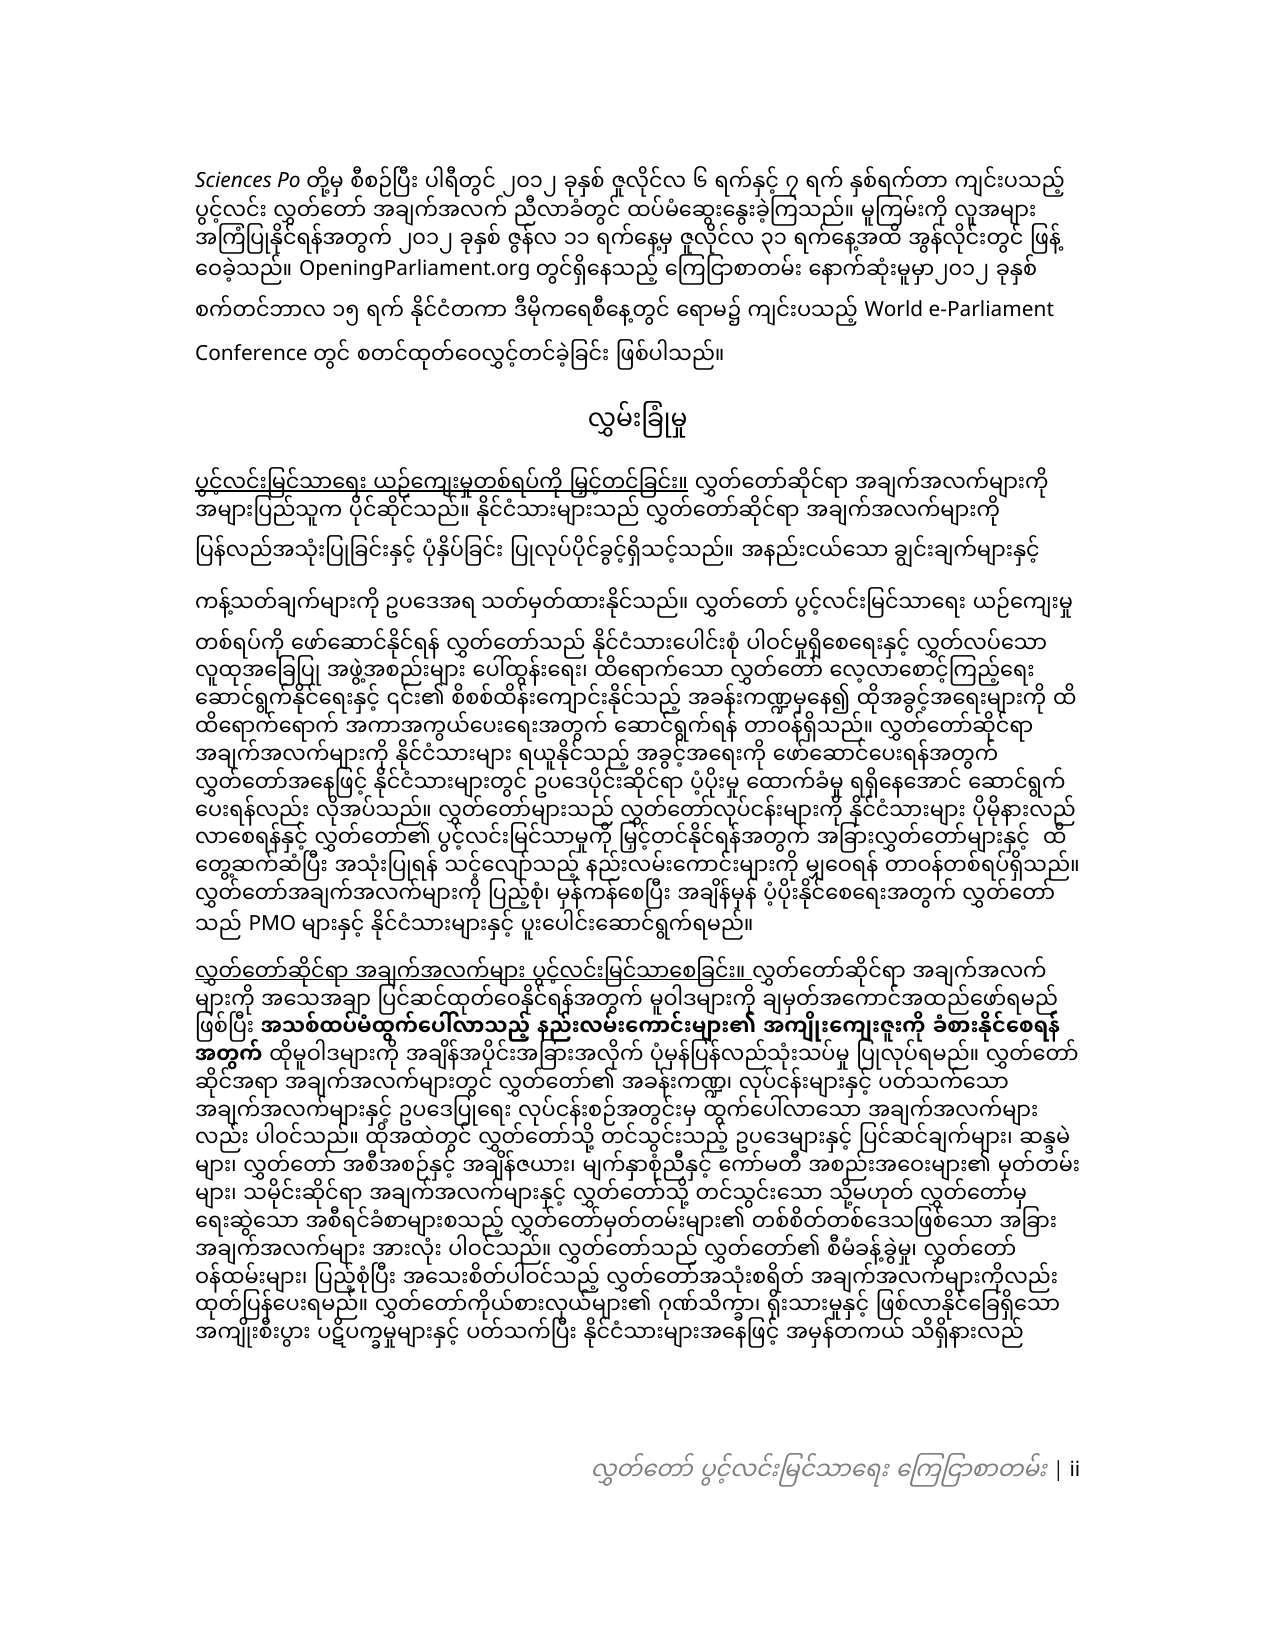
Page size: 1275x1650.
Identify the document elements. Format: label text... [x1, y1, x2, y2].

text လွှမ်းခြုံမှု [195, 403, 644, 432]
text ပွင့်လင်းမြင်သာရေး ယဉ်ကျေးမှုတစ်ရပ်ကို မြှင့်တင်ခြင်း။ လွှတ်တော်ဆိုင်ရာ အချက်အလက်များကို အများပြည်သူက ပိုင်ဆိုင်သည်။ နိုင်ငံသားများသည် လွှတ်တော်ဆိုင်ရာ အချက်အလက်များကို ပြန်လည်အသုံးပြုခြင်းနှင့် ပုံနှိပ်ခြင်း ပြုလုပ်ပိုင်ခွင့်ရှိသင့်သည်။ အနည်းငယ်သော ချွင်းချက်များနှင့် ကန့်သတ်ချက်များကို ဥပဒေအရ သတ်မှတ်ထားနိုင်သည်။ လွှတ်တော် ပွင့်လင်းမြင်သာရေး ယဉ်ကျေးမှုတစ်ရပ်ကို ဖော်ဆောင်နိုင်ရန် လွှတ်တော်သည် နိုင်ငံသားပေါင်းစုံ ပါဝင်မှုရှိစေရေးနှင့် လွှတ်လပ်သော လူထုအခြေပြု အဖွဲ့အစည်းများ ပေါ်ထွန်းရေး၊ ထိရောက်သော လွှတ်တော် လေ့လာစောင့်ကြည့်ရေး ဆောင်ရွက်နိုင်ရေးနှင့် ၎င်း၏ စိစစ်ထိန်းကျောင်းနိုင်သည့် အခန်းကဏ္ဍမှနေ၍ ထိုအခွင့်အရေးများကို ထိထိရောက်ရောက် အကာအကွယ်ပေးရေးအတွက် ဆောင်ရွက်ရန် တာဝန်ရှိသည်။ လွှတ်တော်ဆိုင်ရာ အချက်အလက်များကို နိုင်ငံသားများ ရယူနိုင်သည့် အခွင့်အရေးကို ဖော်ဆောင်ပေးရန်အတွက် လွှတ်တော်အနေဖြင့် နိုင်ငံသားများတွင် ဥပဒေပိုင်းဆိုင်ရာ ပံ့ပိုးမှု ထောက်ခံမှု ရရှိနေအောင် ဆောင်ရွက်ပေးရန်လည်း လိုအပ်သည်။ လွှတ်တော်များသည် လွှတ်တော်လုပ်ငန်းများကို နိုင်ငံသားများ ပိုမိုနားလည်လာစေရန်နှင့် လွှတ်တော်၏ ပွင့်လင်းမြင်သာမှုကို မြှင့်တင်နိုင်ရန်အတွက် အခြားလွှတ်တော်များနှင့် ထိတွေ့ဆက်ဆံပြီး အသုံးပြုရန် သင့်လျော်သည့် နည်းလမ်းကောင်းများကို မျှဝေရန် တာဝန်တစ်ရပ်ရှိသည်။ လွှတ်တော်အချက်အလက်များကို ပြည့်စုံ၊ မှန်ကန်စေပြီး အချိန်မှန် ပံ့ပိုးနိုင်စေရေးအတွက် လွှတ်တော်သည် PMO များနှင့် နိုင်ငံသားများနှင့် ပူးပေါင်းဆောင်ရွက်ရမည်။ [195, 469, 1080, 937]
text Sciences Po တို့မှ စီစဉ်ပြီး ပါရီတွင် ၂၀၁၂ ခုနှစ် ဇူလိုင်လ ၆ ရက်နှင့် ၇ ရက် နှစ်ရက်တာ ကျင်းပသည့် ပွင့်လင်း လွှတ်တော် အချက်အလက် ညီလာခံတွင် ထပ်မံဆွေးနွေးခဲ့ကြသည်။ မူကြမ်းကို လူအများ အကြံပြုနိုင်ရန်အတွက် ၂၀၁၂ ခုနှစ် ဇွန်လ ၁၁ ရက်နေ့မှ ဇူလိုင်လ ၃၁ ရက်နေ့အထိ အွန်လိုင်းတွင် ဖြန့်ဝေခဲ့သည်။ OpeningParliament.org တွင်ရှိနေသည့် ကြေငြာစာတမ်း နောက်ဆုံးမူမှာ၂၀၁၂ ခုနှစ် စက်တင်ဘာလ ၁၅ ရက် နိုင်ငံတကာ ဒီမိုကရေစီနေ့တွင် ရောမ၌ ကျင်းပသည့် World e-Parliament Conference တွင် စတင်ထုတ်ဝေလွှင့်တင်ခဲ့ခြင်း ဖြစ်ပါသည်။ [195, 165, 1080, 367]
text လွှတ်တော်ဆိုင်ရာ အချက်အလက်များ ပွင့်လင်းမြင်သာစေခြင်း။ လွှတ်တော်ဆိုင်ရာ အချက်အလက်များကို အသေအချာ ပြင်ဆင်ထုတ်ဝေနိုင်ရန်အတွက် မူဝါဒများကို ချမှတ်အကောင်အထည်ဖော်ရမည်ဖြစ်ပြီး အသစ်ထပ်မံထွက်ပေါ်လာသည့် နည်းလမ်းကောင်းများ၏ အကျိုးကျေးဇူးကို ခံစားနိုင်စေရန်အတွက် ထိုမူဝါဒများကို အချိန်အပိုင်းအခြားအလိုက် ပုံမှန်ပြန်လည်သုံးသပ်မှု ပြုလုပ်ရမည်။ လွှတ်တော်ဆိုင်အရာ အချက်အလက်များတွင် လွှတ်တော်၏ အခန်းကဏ္ဍ၊ လုပ်ငန်းများနှင့် ပတ်သက်သော အချက်အလက်များနှင့် ဥပဒေပြုရေး လုပ်ငန်းစဉ်အတွင်းမှ ထွက်ပေါ်လာသော အချက်အလက်များလည်း ပါဝင်သည်။ ထိုအထဲတွင် လွှတ်တော်သို့ တင်သွင်းသည့် ဥပဒေများနှင့် ပြင်ဆင်ချက်များ၊ ဆန္ဒမဲများ၊ လွှတ်တော် အစီအစဉ်နှင့် အချိန်ဇယား၊ မျက်နှာစုံညီနှင့် ကော်မတီ အစည်းအဝေးများ၏ မှတ်တမ်းများ၊ သမိုင်းဆိုင်ရာ အချက်အလက်များနှင့် လွှတ်တော်သို့ တင်သွင်းသော သို့မဟုတ် လွှတ်တော်မှ ရေးဆွဲသော အစီရင်ခံစာများစသည့် လွှတ်တော်မှတ်တမ်းများ၏ တစ်စိတ်တစ်ဒေသဖြစ်သော အခြားအချက်အလက်များ အားလုံး ပါဝင်သည်။ လွှတ်တော်သည် လွှတ်တော်၏ စီမံခန့်ခွဲမှု၊ လွှတ်တော်ဝန်ထမ်းများ၊ ပြည့်စုံပြီး အသေးစိတ်ပါဝင်သည့် လွှတ်တော်အသုံးစရိတ် အချက်အလက်များကိုလည်း ထုတ်ပြန်ပေးရမည်။ လွှတ်တော်ကိုယ်စားလှယ်များ၏ ဂုဏ်သိက္ခာ၊ ရိုးသားမှုနှင့် ဖြစ်လာနိုင်ခြေရှိသော အကျိုးစီးပွား ပဋိပက္ခမှုများနှင့် ပတ်သက်ပြီး နိုင်ငံသားများအနေဖြင့် အမှန်တကယ် သိရှိနားလည် [195, 958, 1080, 1343]
text လွှမ်းခြုံမှု [646, 403, 1080, 432]
